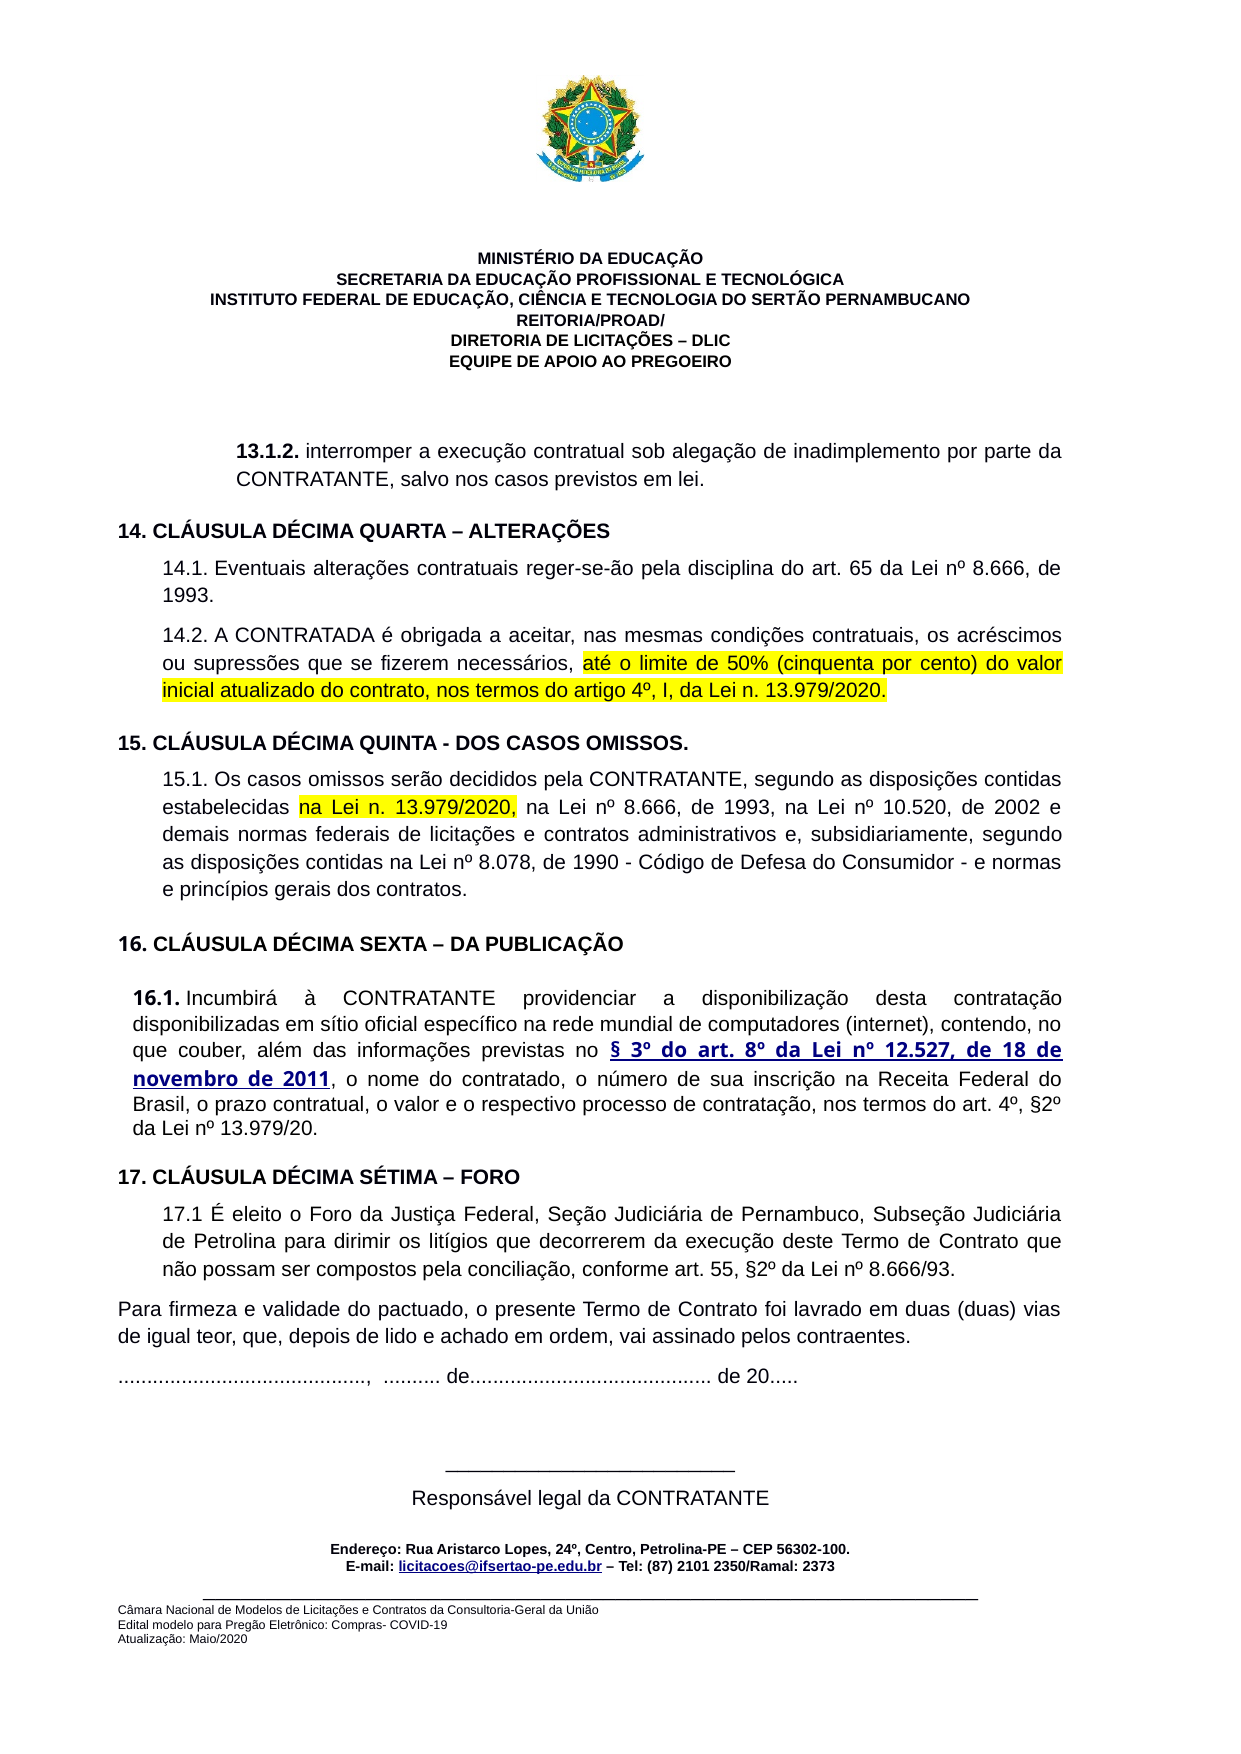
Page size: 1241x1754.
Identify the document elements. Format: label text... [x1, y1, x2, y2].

text Responsável legal da CONTRATANTE [118, 1485, 1063, 1509]
list A CONTRATADA é obrigada a aceitar, nas mesmas condições contratuais, os acréscimos ou supressões que se fizerem necessários, até o limite de 50% (cinquenta por cento) do valor inicial atualizado do contrato, nos termos do artigo 4º, I, da Lei n. 13.979/2020. [162, 623, 1063, 702]
list CLÁUSULA DÉCIMA SEXTA – DA PUBLICAÇÃO [118, 929, 1063, 958]
text ..........................................., .......... de.......................................... de 20..... [118, 1364, 1064, 1388]
list Os casos omissos serão decididos pela CONTRATANTE, segundo as disposições contidas estabelecidas na Lei n. 13.979/2020, na Lei nº 8.666, de 1993, na Lei nº 10.520, de 2002 e demais normas federais de licitações e contratos administrativos e, subsidiariamente, segundo as disposições contidas na Lei nº 8.078, de 1990 - Código de Defesa do Consumidor - e normas e princípios gerais dos contratos. [162, 767, 1063, 901]
list Eventuais alterações contratuais reger-se-ão pela disciplina do art. 65 da Lei nº 8.666, de 1993. [162, 556, 1063, 607]
picture [536, 75, 645, 182]
text 17.1 É eleito o Foro da Justiça Federal, Seção Judiciária de Pernambuco, Subseção Judiciária de Petrolina para dirimir os litígios que decorrerem da execução deste Termo de Contrato que não possam ser compostos pela conciliação, conforme art. 55, §2º da Lei nº 8.666/93. [162, 1202, 1063, 1281]
list interromper a execução contratual sob alegação de inadimplemento por parte da CONTRATANTE, salvo nos casos previstos em lei. [236, 439, 1063, 491]
text Para firmeza e validade do pactuado, o presente Termo de Contrato foi lavrado em duas (duas) vias de igual teor, que, depois de lido e achado em ordem, vai assinado pelos contraentes. [118, 1297, 1063, 1348]
text 17. CLÁUSULA DÉCIMA SÉTIMA – FORO [118, 1165, 1063, 1189]
text _________________________ [118, 1449, 1063, 1473]
list Incumbirá à CONTRATANTE providenciar a disponibilização desta contratação disponibilizadas em sítio oficial específico na rede mundial de computadores (internet), contendo, no que couber, além das informações previstas no § 3º do art. 8º da Lei nº 12.527, de 18 de novembro de 2011, o nome do contratado, o número de sua inscrição na Receita Federal do Brasil, o prazo contratual, o valor e o respectivo processo de contratação, nos termos do art. 4º, §2º da Lei nº 13.979/20. [132, 983, 1063, 1140]
list CLÁUSULA DÉCIMA QUARTA – ALTERAÇÕES [118, 519, 1063, 543]
list CLÁUSULA DÉCIMA QUINTA - DOS CASOS OMISSOS. [118, 731, 1063, 754]
